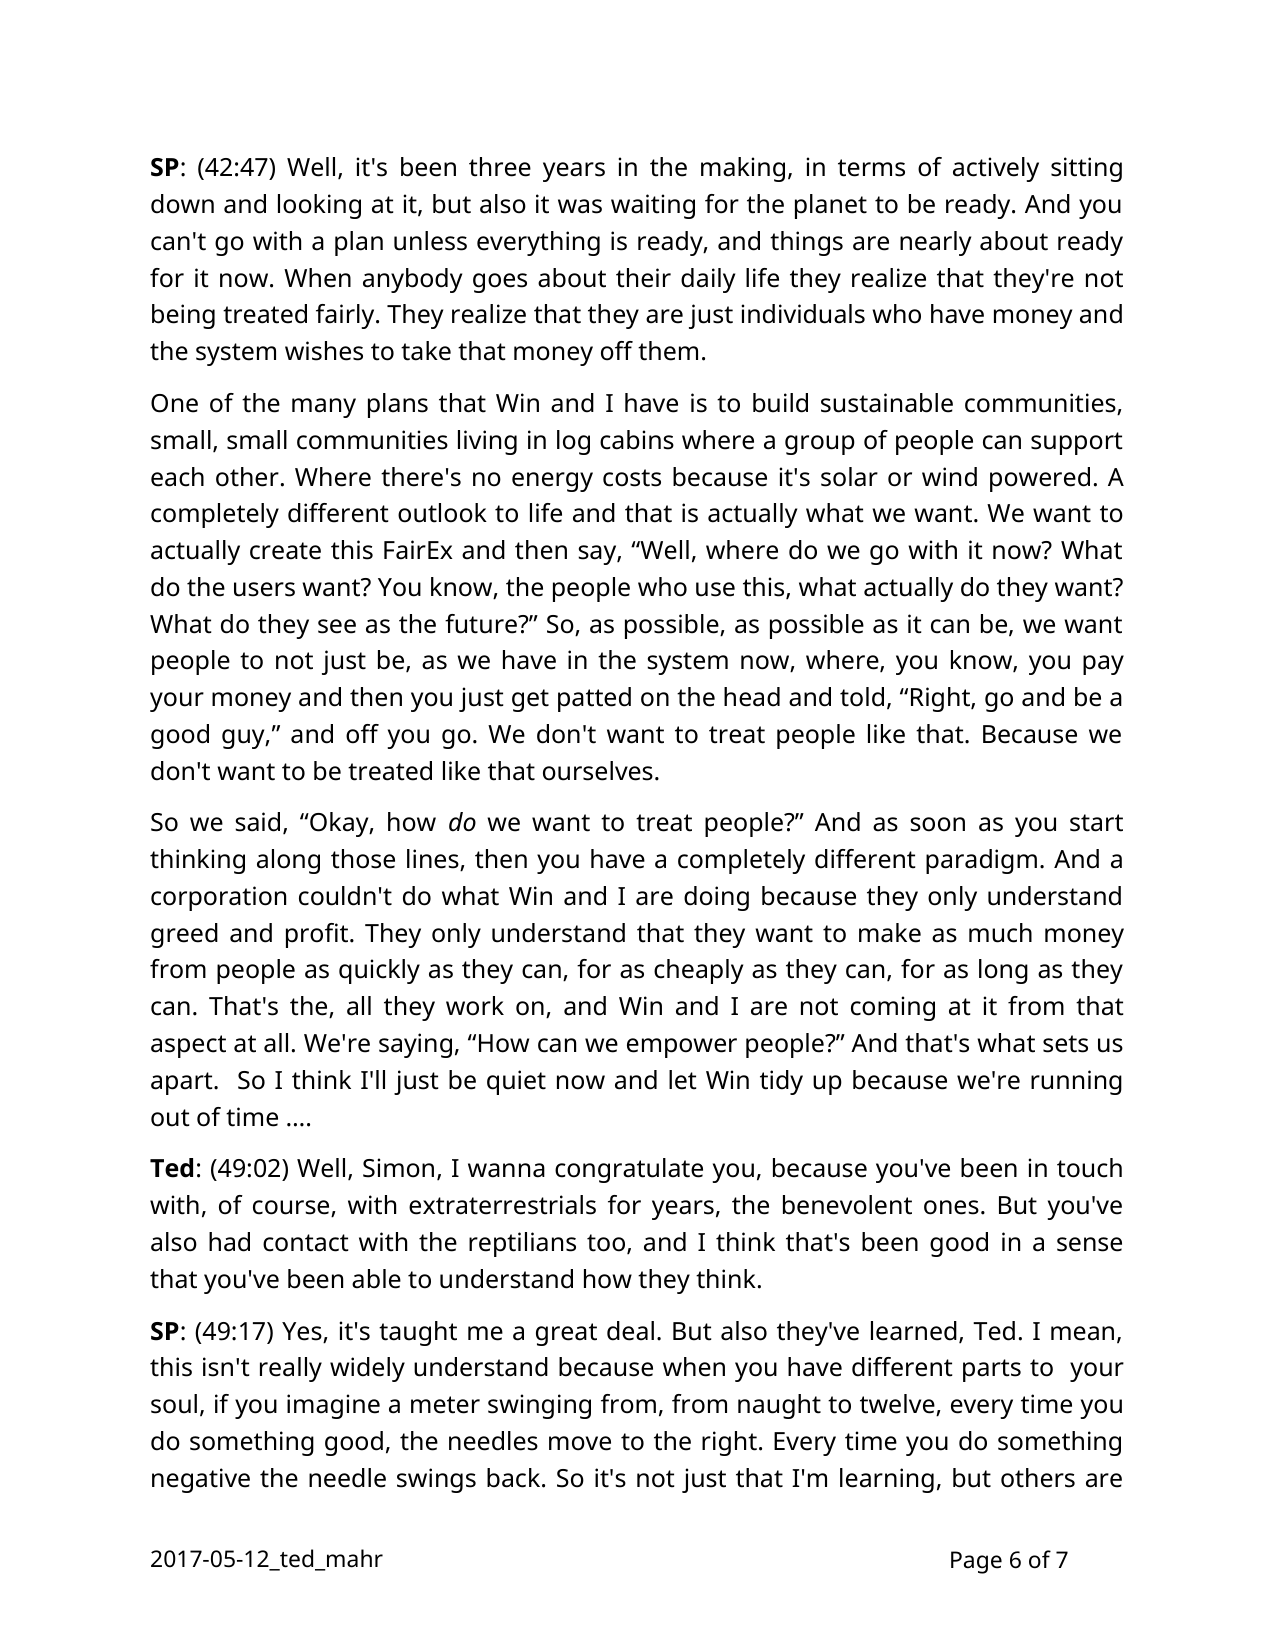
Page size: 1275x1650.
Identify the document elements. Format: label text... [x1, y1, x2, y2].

text One of the many plans that Win and I have is to build sustainable communities, small, small communities living in log cabins where a group of people can support each other. Where there's no energy costs because it's solar or wind powered. A completely different outlook to life and that is actually what we want. We want to actually create this FairEx and then say, “Well, where do we go with it now? What do the users want? You know, the people who use this, what actually do they want? What do they see as the future?” So, as possible, as possible as it can be, we want people to not just be, as we have in the system now, where, you know, you pay your money and then you just get patted on the head and told, “Right, go and be a good guy,” and off you go. We don't want to treat people like that. Because we don't want to be treated like that ourselves. [150, 386, 1125, 787]
text So we said, “Okay, how do we want to treat people?” And as soon as you start thinking along those lines, then you have a completely different paradigm. And a corporation couldn't do what Win and I are doing because they only understand greed and profit. They only understand that they want to make as much money from people as quickly as they can, for as cheaply as they can, for as long as they can. That's the, all they work on, and Win and I are not coming at it from that aspect at all. We're saying, “How can we empower people?” And that's what sets us apart. So I think I'll just be quiet now and let Win tidy up because we're running out of time …. [150, 805, 1125, 1133]
text SP: (49:17) Yes, it's taught me a great deal. But also they've learned, Ted. I mean, this isn't really widely understand because when you have different parts to your soul, if you imagine a meter swinging from, from naught to twelve, every time you do something good, the needles move to the right. Every time you do something negative the needle swings back. So it's not just that I'm learning, but others are [150, 1313, 1125, 1494]
text Ted: (49:02) Well, Simon, I wanna congratulate you, because you've been in touch with, of course, with extraterrestrials for years, the benevolent ones. But you've also had contact with the reptilians too, and I think that's been good in a sense that you've been able to understand how they think. [150, 1151, 1125, 1295]
text SP: (42:47) Well, it's been three years in the making, in terms of actively sitting down and looking at it, but also it was waiting for the planet to be ready. And you can't go with a plan unless everything is ready, and things are nearly about ready for it now. When anybody goes about their daily life they realize that they're not being treated fairly. They realize that they are just individuals who have money and the system wishes to take that money off them. [150, 150, 1125, 368]
